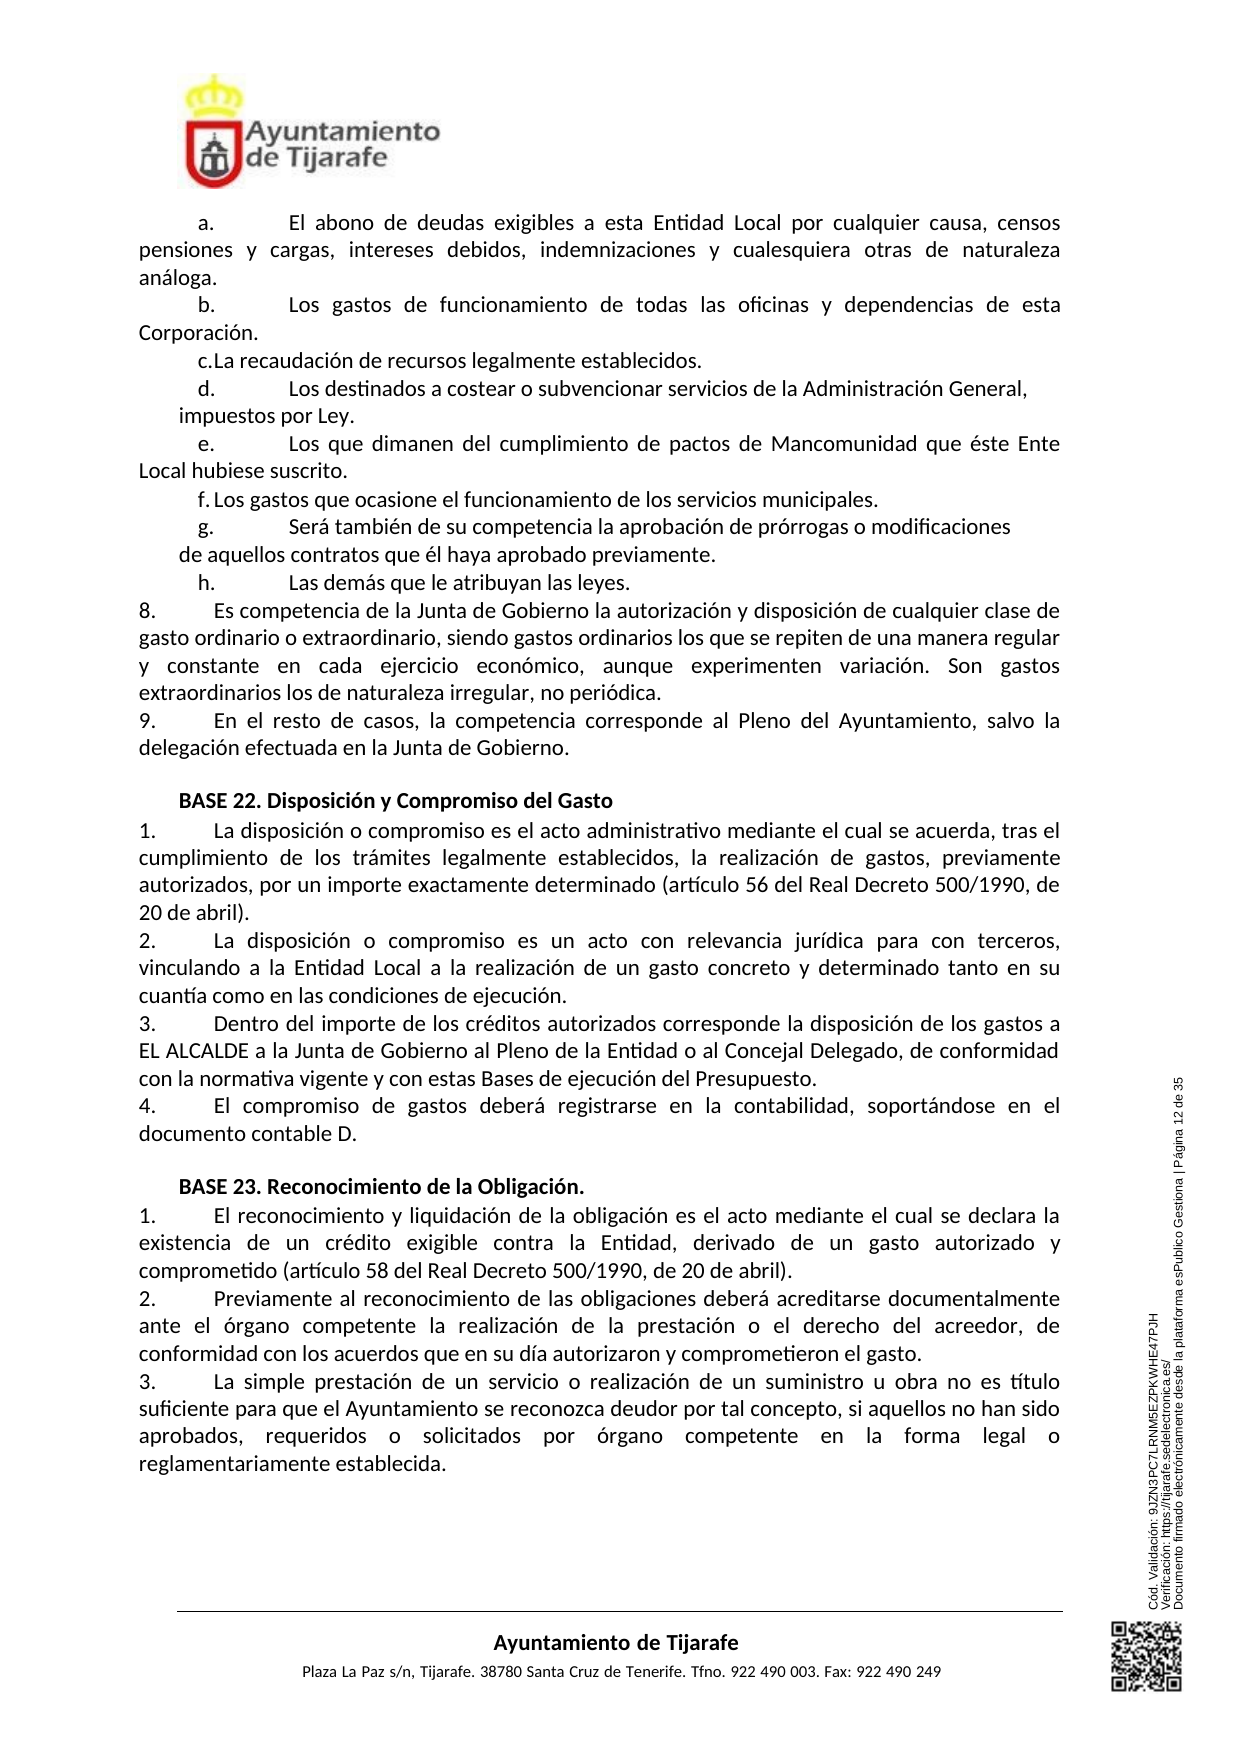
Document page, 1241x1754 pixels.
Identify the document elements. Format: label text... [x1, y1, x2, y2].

text BASE 23. Reconocimiento de la Obligación. [179, 1172, 1064, 1200]
list Dentro del importe de los créditos autorizados corresponde la disposición de los gastos a EL ALCALDE a la Junta de Gobierno al Pleno de la Entidad o al Concejal Delegado, de conformidad con la normativa vigente y con estas Bases de ejecución del Presupuesto. [139, 1009, 1062, 1092]
list La disposición o compromiso es el acto administrativo mediante el cual se acuerda, tras el cumplimiento de los trámites legalmente establecidos, la realización de gastos, previamente autorizados, por un importe exactamente determinado (artículo 56 del Real Decreto 500/1990, de 20 de abril). [139, 816, 1062, 926]
list Los gastos de funcionamiento de todas las oficinas y dependencias de esta Corporación. [139, 291, 1062, 346]
text impuestos por Ley. [179, 402, 1062, 429]
list Los que dimanen del cumplimiento de pactos de Mancomunidad que éste Ente Local hubiese suscrito. [139, 430, 1062, 485]
text de aquellos contratos que él haya aprobado previamente. [179, 541, 1062, 568]
list El abono de deudas exigibles a esta Entidad Local por cualquier causa, censos pensiones y cargas, intereses debidos, indemnizaciones y cualesquiera otras de naturaleza análoga. [139, 208, 1062, 291]
list Los destinados a costear o subvencionar servicios de la Administración General, [139, 374, 1062, 402]
list Las demás que le atribuyan las leyes. [139, 568, 1062, 596]
list La simple prestación de un servicio o realización de un suministro u obra no es título suficiente para que el Ayuntamiento se reconozca deudor por tal concepto, si aquellos no han sido aprobados, requeridos o solicitados por órgano competente en la forma legal o reglamentariamente establecida. [139, 1367, 1062, 1477]
list La recaudación de recursos legalmente establecidos. [139, 346, 1062, 374]
list Los gastos que ocasione el funcionamiento de los servicios municipales. [139, 485, 1062, 512]
list El reconocimiento y liquidación de la obligación es el acto mediante el cual se declara la existencia de un crédito exigible contra la Entidad, derivado de un gasto autorizado y comprometido (artículo 58 del Real Decreto 500/1990, de 20 de abril). [139, 1202, 1062, 1284]
list Previamente al reconocimiento de las obligaciones deberá acreditarse documentalmente ante el órgano competente la realización de la prestación o el derecho del acreedor, de conformidad con los acuerdos que en su día autorizaron y comprometieron el gasto. [139, 1284, 1062, 1367]
list La disposición o compromiso es un acto con relevancia jurídica para con terceros, vinculando a la Entidad Local a la realización de un gasto concreto y determinado tanto en su cuantía como en las condiciones de ejecución. [139, 926, 1062, 1009]
list Será también de su competencia la aprobación de prórrogas o modificaciones [139, 513, 1062, 540]
list Es competencia de la Junta de Gobierno la autorización y disposición de cualquier clase de gasto ordinario o extraordinario, siendo gastos ordinarios los que se repiten de una manera regular y constante en cada ejercicio económico, aunque experimenten variación. Son gastos extraordinarios los de naturaleza irregular, no periódica. [139, 596, 1062, 706]
list El compromiso de gastos deberá registrarse en la contabilidad, soportándose en el documento contable D. [139, 1092, 1062, 1147]
list En el resto de casos, la competencia corresponde al Pleno del Ayuntamiento, salvo la delegación efectuada en la Junta de Gobierno. [139, 707, 1062, 762]
subtitle BASE 22. Disposición y Compromiso del Gasto [179, 787, 1064, 815]
